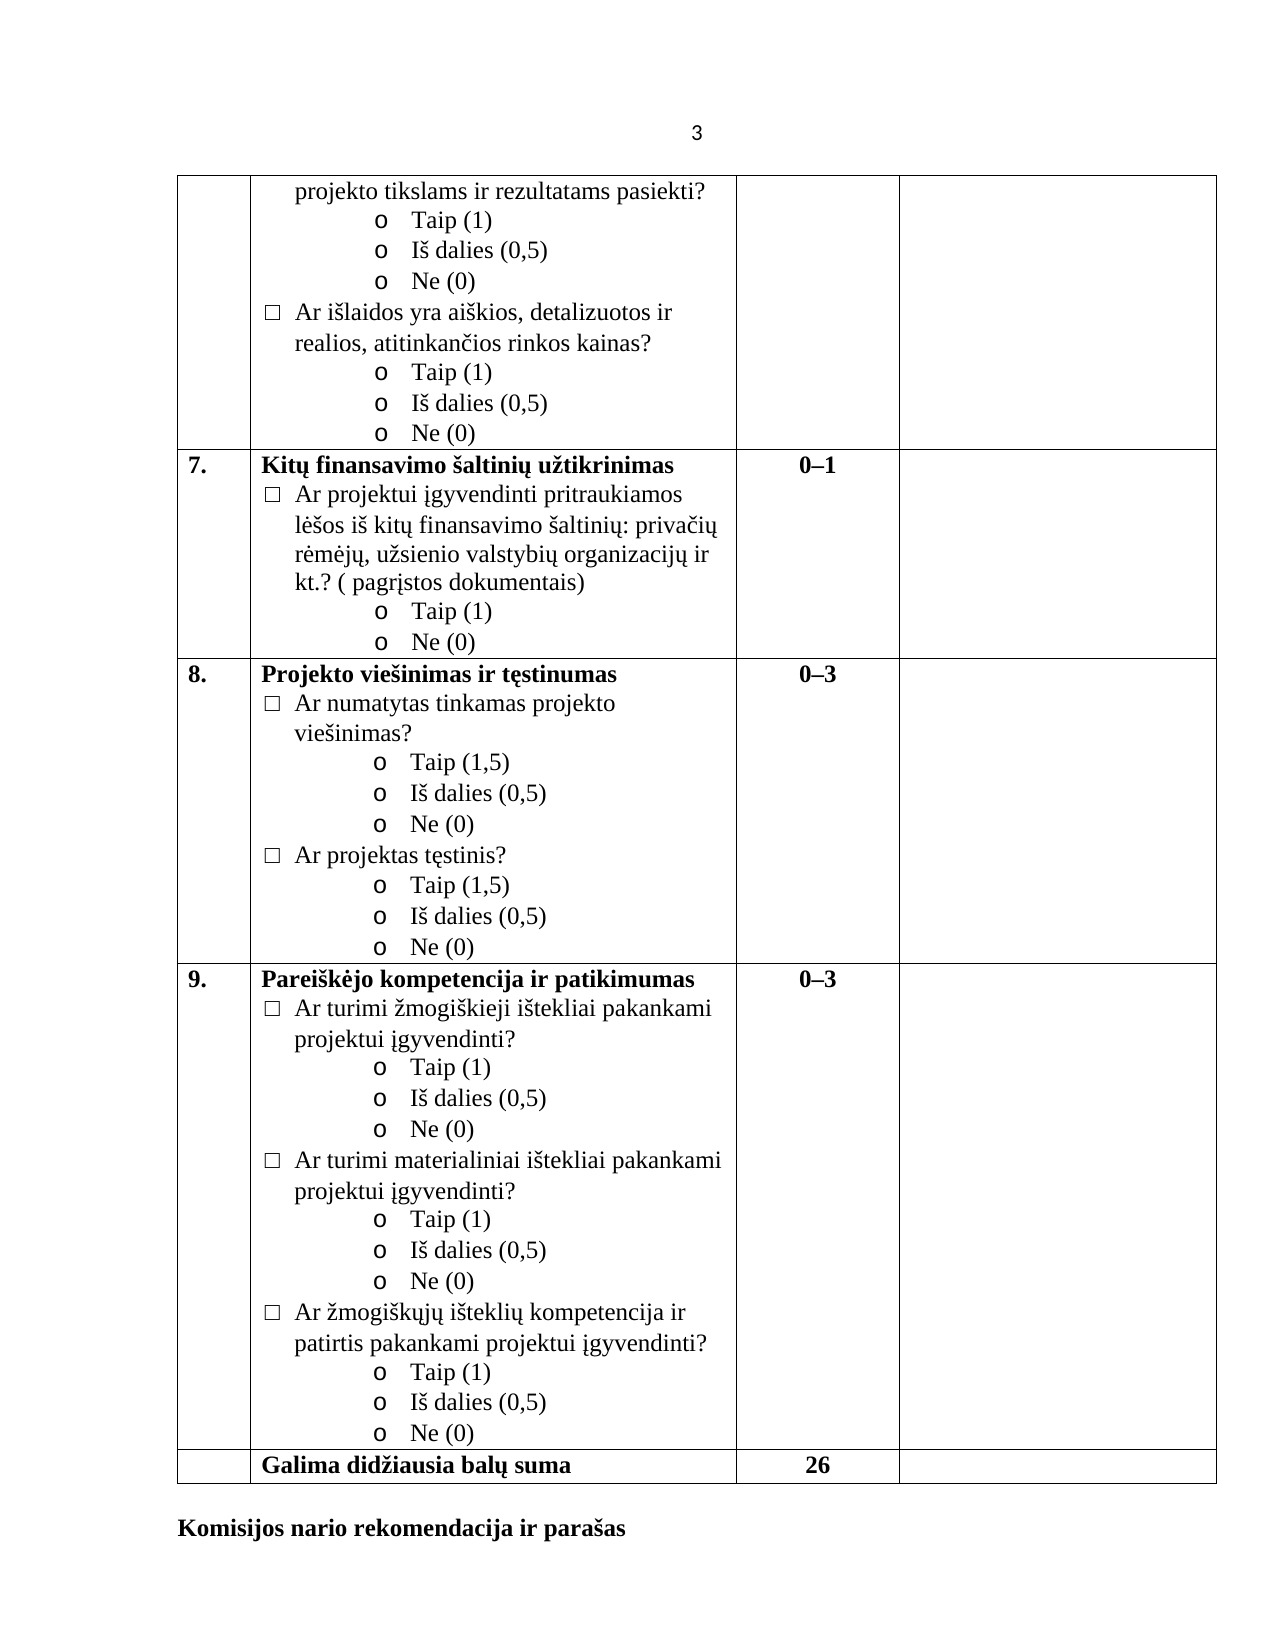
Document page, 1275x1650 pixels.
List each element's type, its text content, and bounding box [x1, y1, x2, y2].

table_cell [900, 1450, 1216, 1483]
table_cell projekto tikslams ir rezultatams pasiekti? o Taip (1) o Iš dalies (0,5) o Ne (0) □ Ar išlaidos yra aiškios, detalizuotos ir realios, atitinkančios rinkos kainas? o Taip (1) o Iš dalies (0,5) o Ne (0) [251, 176, 736, 449]
table_cell 8. [178, 659, 250, 963]
table_cell [900, 659, 1216, 963]
table_cell [900, 964, 1216, 1449]
table_cell [178, 1450, 250, 1483]
table_cell 26 [737, 1450, 899, 1483]
table_cell [900, 450, 1216, 658]
table_cell Galima didžiausia balų suma [251, 1450, 736, 1483]
table_cell Kitų finansavimo šaltinių užtikrinimas □ Ar projektui įgyvendinti pritraukiamos lėšos iš kitų finansavimo šaltinių: privačių rėmėjų, užsienio valstybių organizacijų ir kt.? ( pagrįstos dokumentais) o Taip (1) o Ne (0) [251, 450, 736, 658]
table_cell Pareiškėjo kompetencija ir patikimumas □ Ar turimi žmogiškieji ištekliai pakankami projektui įgyvendinti? o Taip (1) o Iš dalies (0,5) o Ne (0) □ Ar turimi materialiniai ištekliai pakankami projektui įgyvendinti? o Taip (1) o Iš dalies (0,5) o Ne (0) □ Ar žmogiškųjų išteklių kompetencija ir patirtis pakankami projektui įgyvendinti? o Taip (1) o Iš dalies (0,5) o Ne (0) [251, 964, 736, 1449]
table_cell Projekto viešinimas ir tęstinumas □ Ar numatytas tinkamas projekto viešinimas? o Taip (1,5) o Iš dalies (0,5) o Ne (0) □ Ar projektas tęstinis? o Taip (1,5) o Iš dalies (0,5) o Ne (0) [251, 659, 736, 963]
table_cell 0–1 [737, 450, 899, 658]
text Komisijos nario rekomendacija ir parašas [177, 1513, 1216, 1542]
table_cell 0–3 [737, 964, 899, 1449]
table_cell [178, 176, 250, 449]
table_cell [737, 176, 899, 449]
table_cell 7. [178, 450, 250, 658]
table_cell [900, 176, 1216, 449]
table_cell 9. [178, 964, 250, 1449]
table_cell 0–3 [737, 659, 899, 963]
